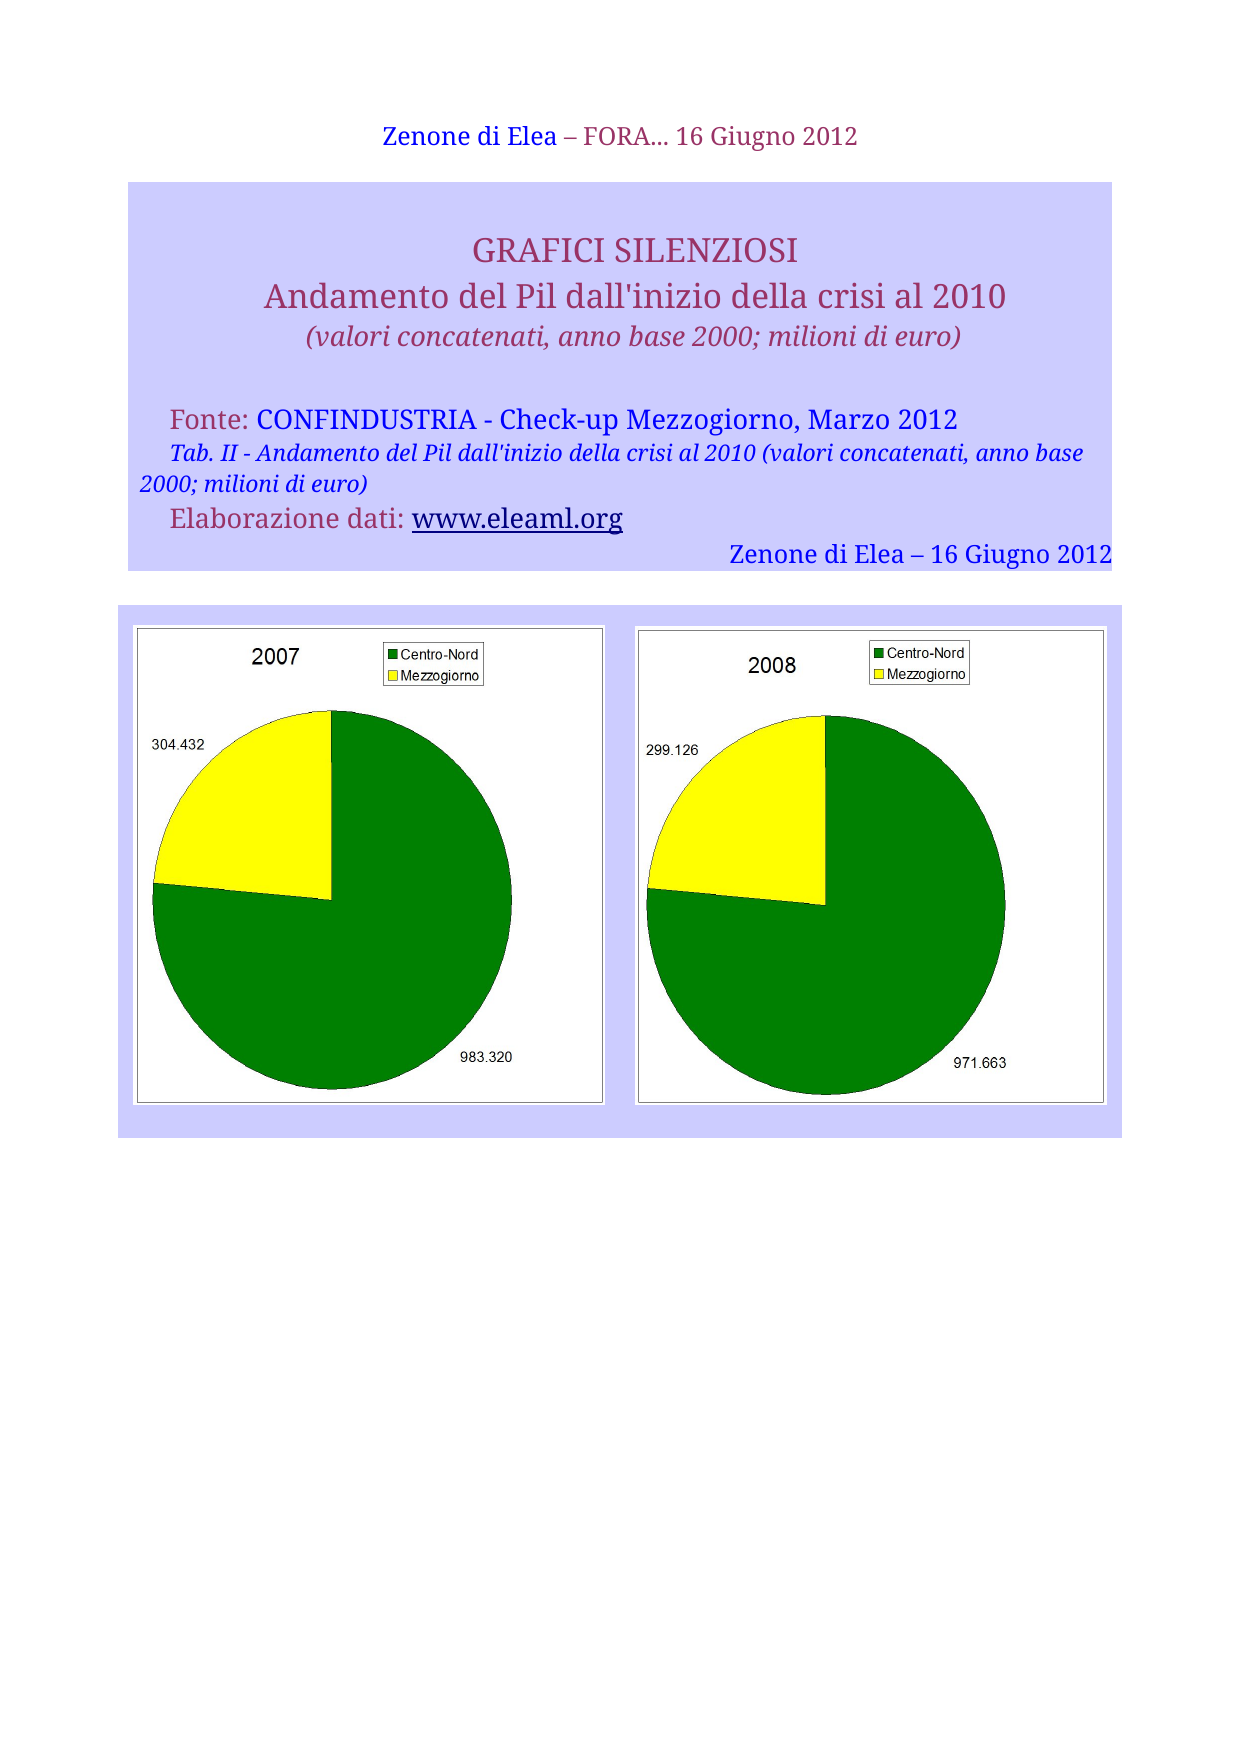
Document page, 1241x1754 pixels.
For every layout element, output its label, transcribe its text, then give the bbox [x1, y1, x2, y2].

table_header [620, 605, 1122, 1138]
table_header [118, 605, 620, 1138]
table_header GRAFICI SILENZIOSI Andamento del Pil dall'inizio della crisi al 2010 (valori concatenati, anno base 2000; milioni di euro) Fonte: CONFINDUSTRIA - Check-up Mezzogiorno, Marzo 2012 Tab. II - Andamento del Pil dall'inizio della crisi al 2010 (valori concatenati, anno base 2000; milioni di euro) Elaborazione dati: www.eleaml.org Zenone di Elea – 16 Giugno 2012 [128, 182, 1112, 571]
picture [635, 626, 1107, 1105]
picture [133, 625, 605, 1105]
